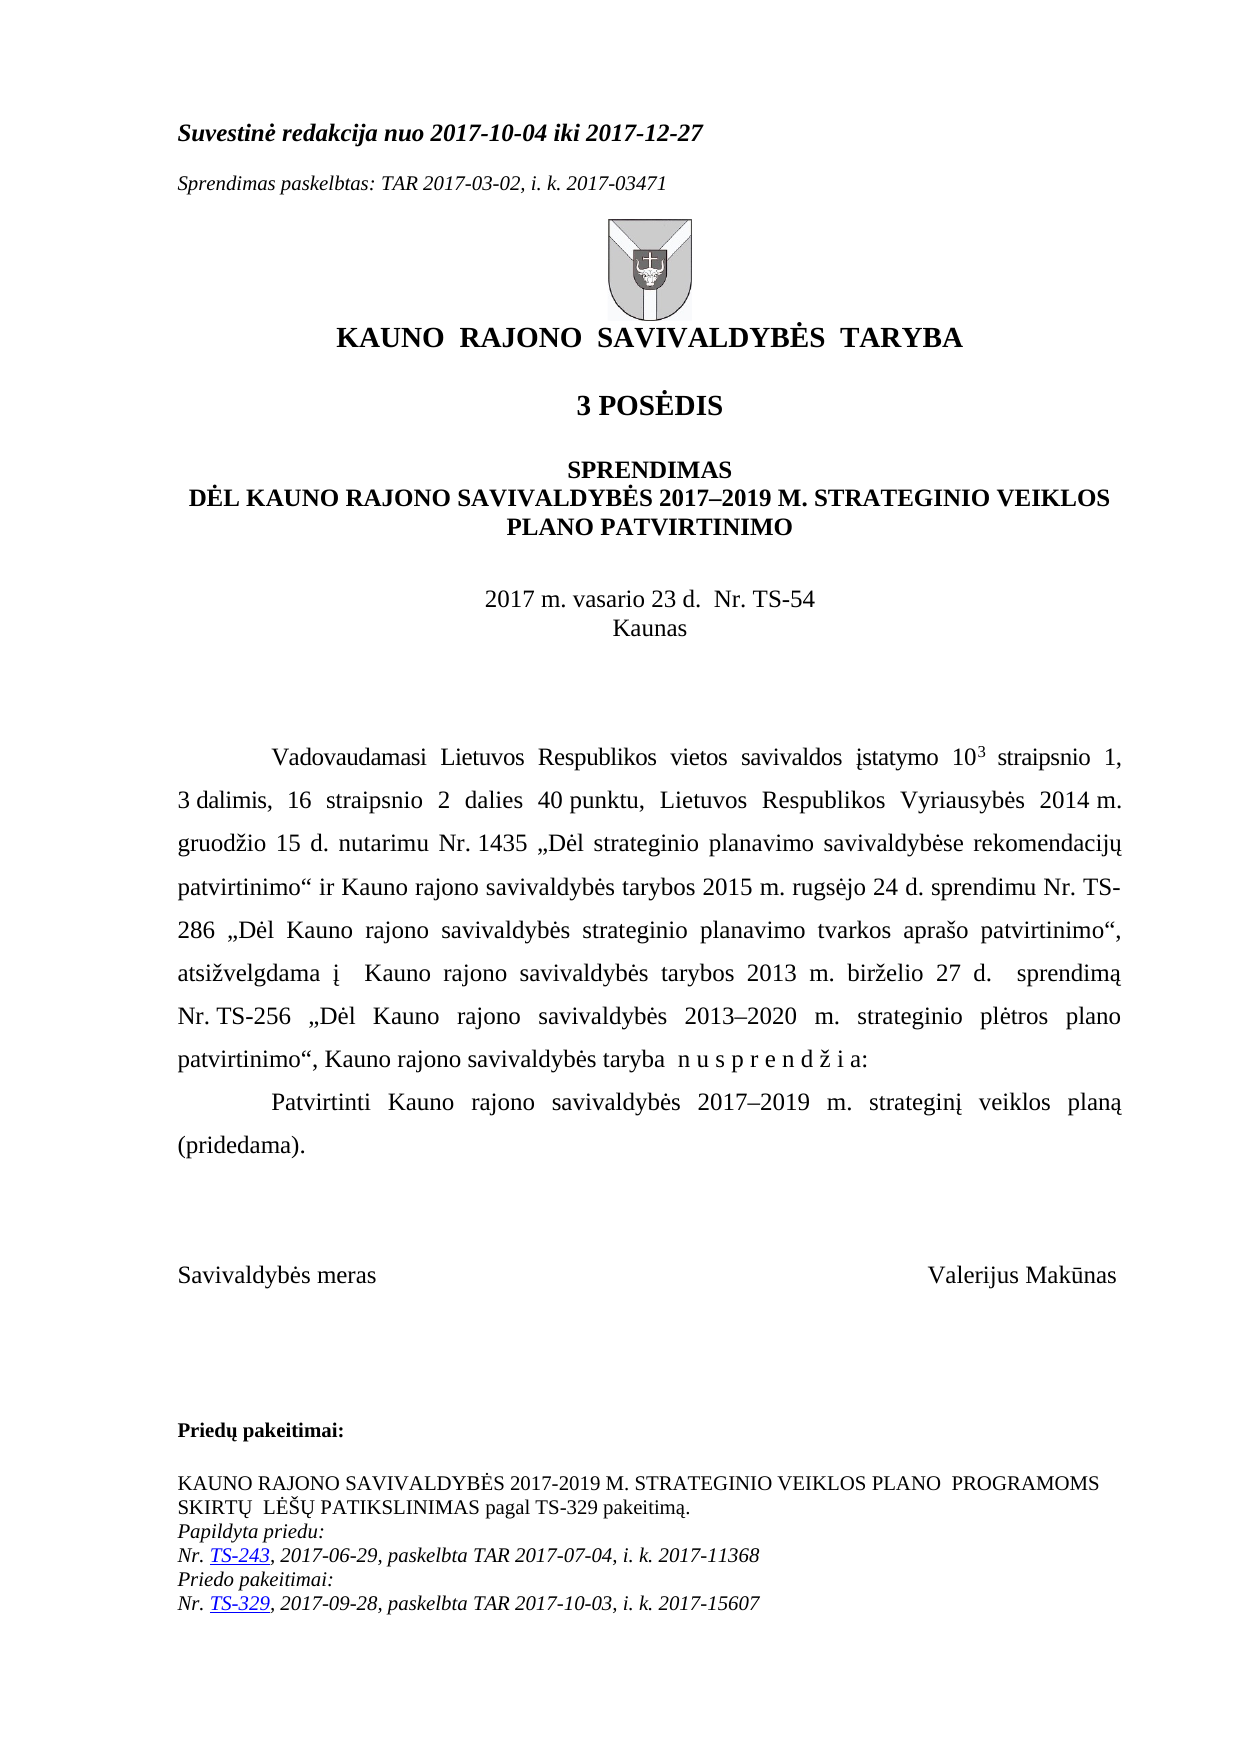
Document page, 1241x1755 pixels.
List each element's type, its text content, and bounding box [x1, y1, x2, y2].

text SPRENDIMAS [177, 455, 1122, 483]
text Nr. TS-329, 2017-09-28, paskelbta TAR 2017-10-03, i. k. 2017-15607 [177, 1591, 1122, 1615]
text Sprendimas paskelbtas: TAR 2017-03-02, i. k. 2017-03471 [177, 171, 1122, 195]
text 3 POSĖDIS [177, 388, 1122, 421]
text 2017 m. vasario 23 d. Nr. TS-54 [177, 584, 1122, 613]
text Priedų pakeitimai: [177, 1418, 1122, 1442]
text Nr. TS-243, 2017-06-29, paskelbta TAR 2017-07-04, i. k. 2017-11368 [177, 1543, 1122, 1567]
text Suvestinė redakcija nuo 2017-10-04 iki 2017-12-27 [177, 118, 1122, 147]
text Patvirtinti Kauno rajono savivaldybės 2017–2019 m. strateginį veiklos planą (pridedama). [177, 1087, 1122, 1159]
text Priedo pakeitimai: [177, 1567, 1122, 1591]
text Papildyta priedu: [177, 1519, 1122, 1543]
text KAUNO RAJONO SAVIVALDYBĖS TARYBA [177, 321, 1122, 354]
text Savivaldybės meras Valerijus Makūnas [177, 1260, 1122, 1288]
text Kaunas [177, 613, 1122, 642]
text Vadovaudamasi Lietuvos Respublikos vietos savivaldos įstatymo 103 straipsnio 1, 3 dalimis, 16 straipsnio 2 dalies 40 punktu, Lietuvos Respublikos Vyriausybės 2014 m. gruodžio 15 d. nutarimu Nr. 1435 „Dėl strateginio planavimo savivaldybėse rekomendacijų patvirtinimo“ ir Kauno rajono savivaldybės tarybos 2015 m. rugsėjo 24 d. sprendimu Nr. TS-286 „Dėl Kauno rajono savivaldybės strateginio planavimo tvarkos aprašo patvirtinimo“, atsižvelgdama į Kauno rajono savivaldybės tarybos 2013 m. birželio 27 d. sprendimą Nr. TS-256 „Dėl Kauno rajono savivaldybės 2013–2020 m. strateginio plėtros plano patvirtinimo“, Kauno rajono savivaldybės taryba n u s p r e n d ž i a: [177, 742, 1122, 1073]
text DĖL KAUNO RAJONO SAVIVALDYBĖS 2017–2019 M. STRATEGINIO VEIKLOS PLANO PATVIRTINIMO [177, 483, 1122, 541]
text KAUNO RAJONO SAVIVALDYBĖS 2017-2019 M. STRATEGINIO VEIKLOS PLANO PROGRAMOMS SKIRTŲ LĖŠŲ PATIKSLINIMAS pagal TS-329 pakeitimą. [177, 1471, 1122, 1519]
